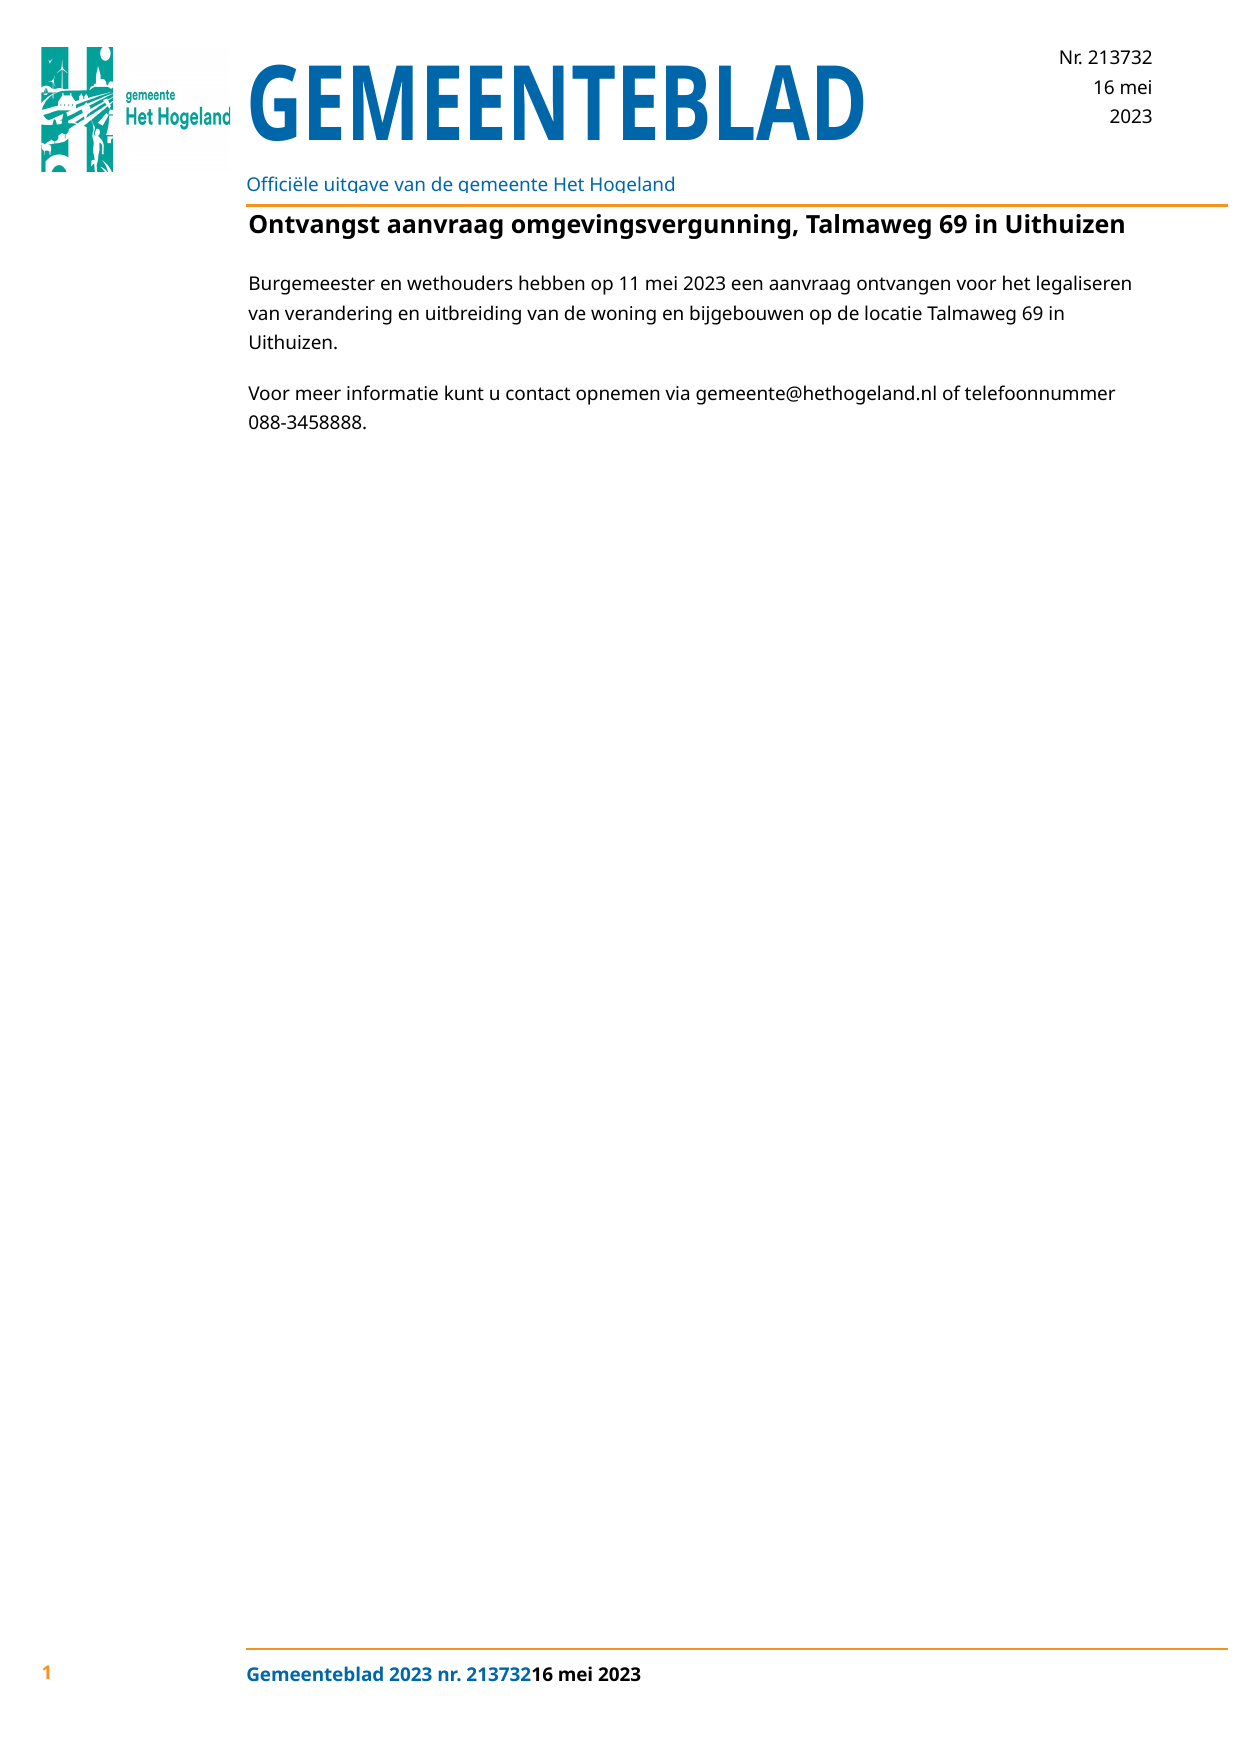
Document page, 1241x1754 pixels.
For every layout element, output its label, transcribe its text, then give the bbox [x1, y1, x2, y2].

picture [41, 47, 231, 172]
text Voor meer informatie kunt u contact opnemen via gemeente@hethogeland.nl of telefoonnummer 088-3458888. [248, 380, 1152, 435]
text Burgemeester en wethouders hebben op 11 mei 2023 een aanvraag ontvangen voor het legaliseren van verandering en uitbreiding van de woning en bijgebouwen op de locatie Talmaweg 69 in Uithuizen. [248, 270, 1152, 355]
text Ontvangst aanvraag omgevingsvergunning, Talmaweg 69 in Uithuizen [248, 207, 1152, 241]
